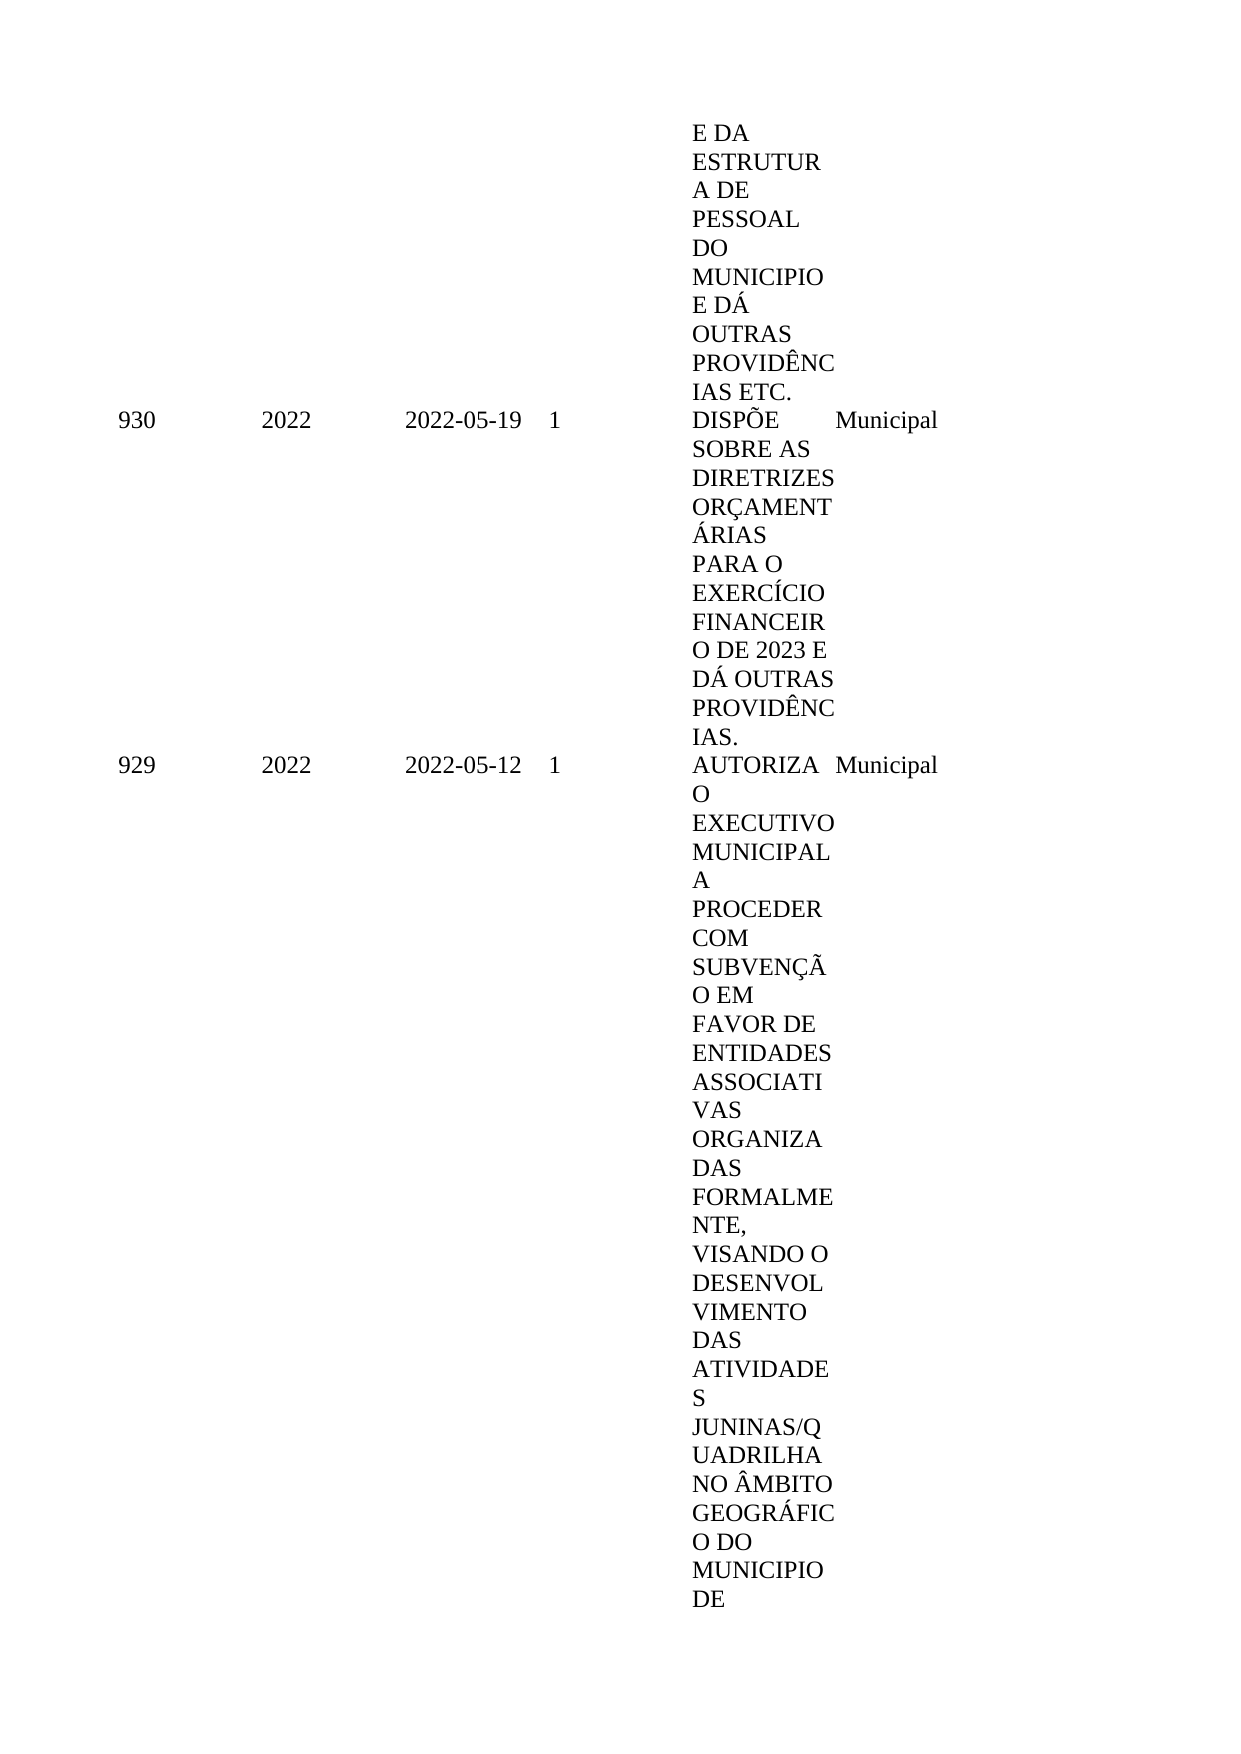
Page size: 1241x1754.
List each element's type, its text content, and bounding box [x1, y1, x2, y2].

table_cell [261, 118, 405, 406]
table_cell [835, 118, 979, 406]
table_cell 2022-05-12 [405, 751, 548, 1613]
table_cell AUTORIZA O EXECUTIVO MUNICIPAL A PROCEDER COM SUBVENÇÃO EM FAVOR DE ENTIDADES ASSOCIATIVAS ORGANIZADAS FORMALMENTE, VISANDO O DESENVOLVIMENTO DAS ATIVIDADES JUNINAS/QUADRILHA NO ÂMBITO GEOGRÁFICO DO MUNICIPIO DE [692, 751, 835, 1613]
table_cell 2022 [261, 751, 405, 1613]
table_cell E DA ESTRUTURA DE PESSOAL DO MUNICIPIO E DÁ OUTRAS PROVIDÊNCIAS ETC. [692, 118, 835, 406]
table_cell [979, 118, 1122, 406]
table_cell DISPÕE SOBRE AS DIRETRIZES ORÇAMENTÁRIAS PARA O EXERCÍCIO FINANCEIRO DE 2023 E DÁ OUTRAS PROVIDÊNCIAS. [692, 406, 835, 751]
table_cell [979, 751, 1122, 1613]
table_cell 930 [118, 406, 261, 751]
table_cell Municipal [835, 751, 979, 1613]
table_cell [979, 406, 1122, 751]
table_cell [405, 118, 548, 406]
table_cell 2022-05-19 [405, 406, 548, 751]
table_cell Municipal [835, 406, 979, 751]
table_cell 1 [548, 406, 692, 751]
table_cell [118, 118, 261, 406]
table_cell [548, 118, 692, 406]
table_cell 929 [118, 751, 261, 1613]
table_cell 1 [548, 751, 692, 1613]
table_cell 2022 [261, 406, 405, 751]
